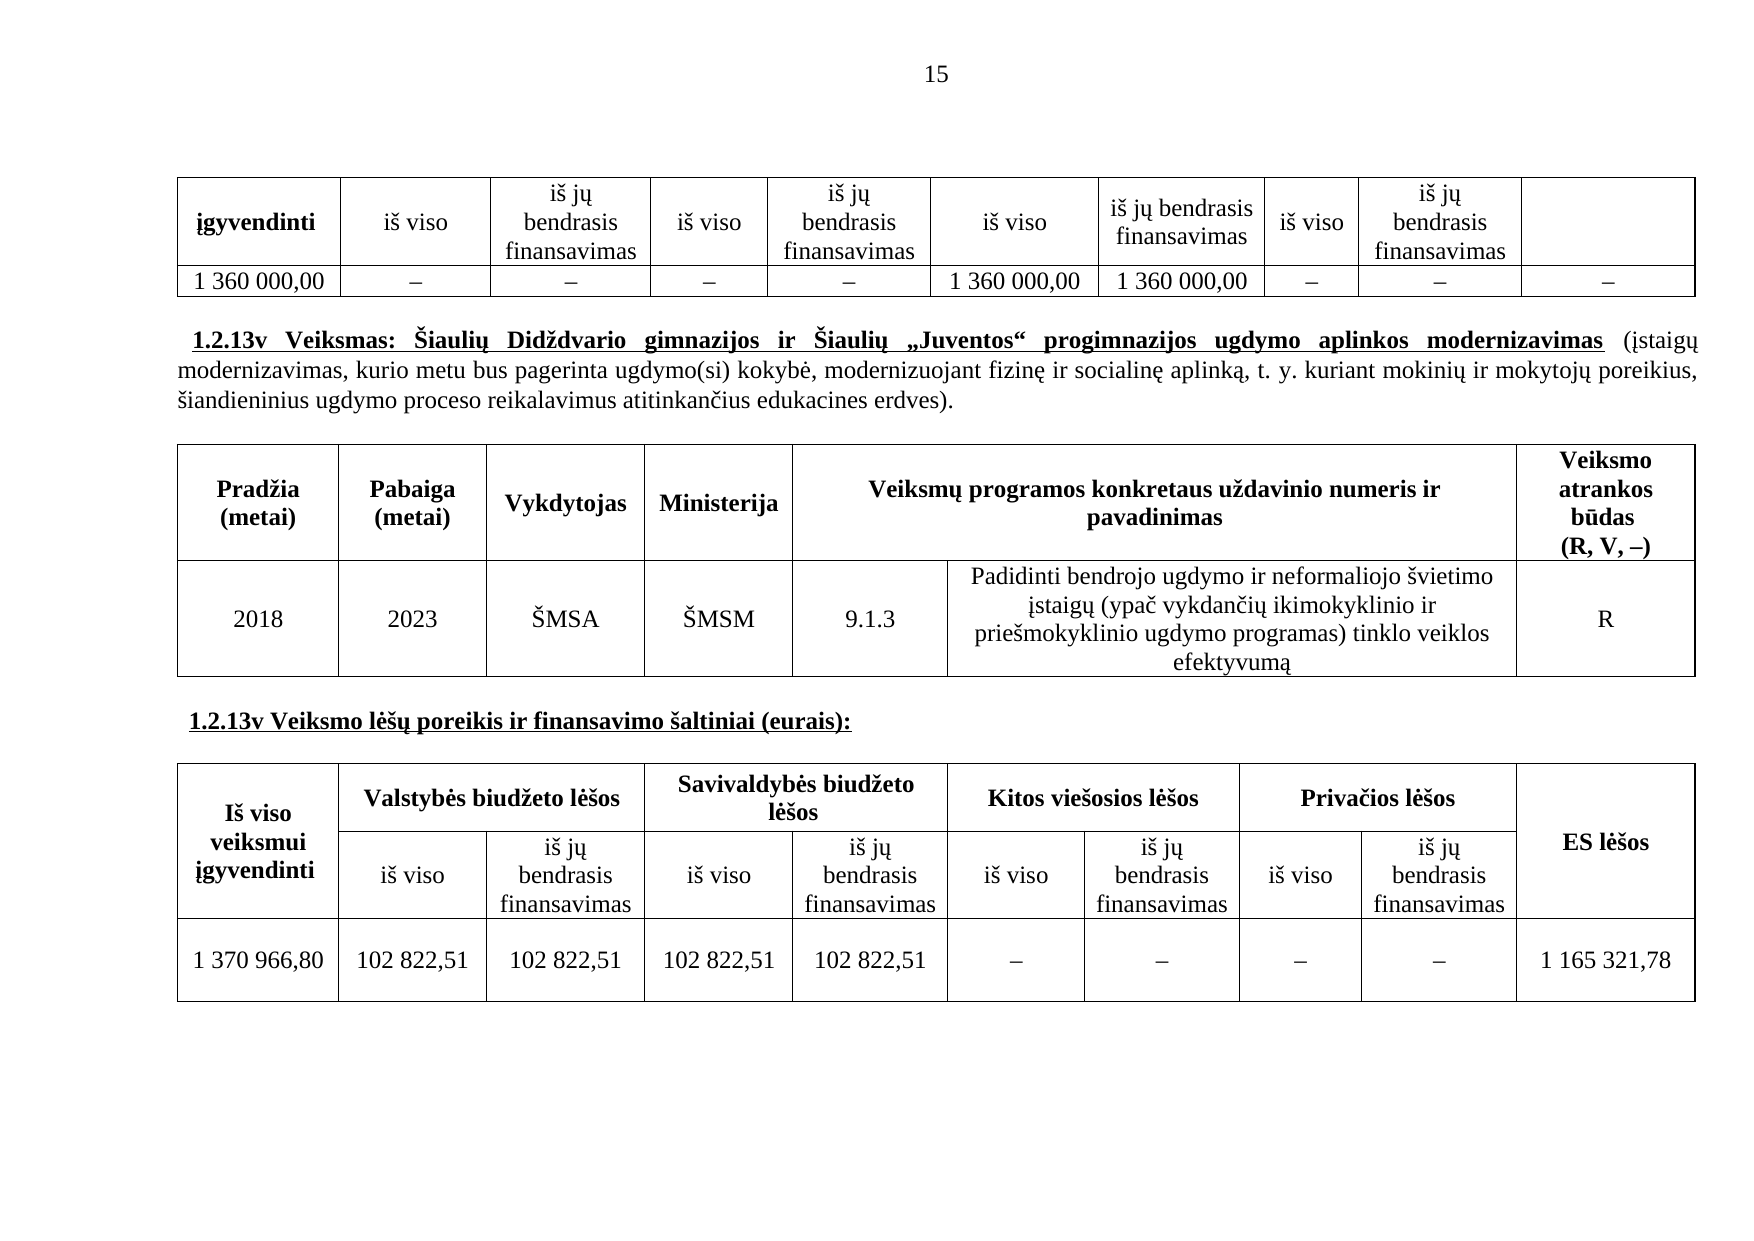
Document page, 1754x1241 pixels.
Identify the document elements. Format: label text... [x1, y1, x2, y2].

table_cell 1 360 000,00 [1099, 266, 1264, 296]
table_cell Kitos viešosios lėšos [948, 764, 1239, 831]
table_header Pradžia (metai) [178, 445, 338, 560]
table_cell – [341, 266, 490, 296]
table_cell iš viso [341, 178, 490, 264]
table_cell 1 360 000,00 [931, 266, 1098, 296]
table_cell iš viso [339, 832, 486, 918]
table_cell iš jų bendrasis finansavimas [793, 832, 947, 918]
table_cell 2023 [339, 561, 486, 676]
text 1.2.13v Veiksmas: Šiaulių Didždvario gimnazijos ir Šiaulių „Juventos“ progimnazijos ugdymo aplinkos modernizavimas (įstaigų modernizavimas, kurio metu bus pagerinta ugdymo(si) kokybė, modernizuojant fizinę ir socialinę aplinką, t. y. kuriant mokinių ir mokytojų poreikius, šiandieninius ugdymo proceso reikalavimus atitinkančius edukacines erdves). [177, 326, 1698, 414]
table_cell iš jų bendrasis finansavimas [491, 178, 650, 264]
table_cell 9.1.3 [793, 561, 947, 676]
table_cell iš viso [1265, 178, 1358, 264]
table_header [1522, 178, 1694, 264]
table_cell iš viso [1240, 832, 1361, 918]
table_cell – [948, 919, 1084, 1001]
table_cell 1.2.13v Veiksmo lėšų poreikis ir finansavimo šaltiniai (eurais): [177, 677, 1695, 763]
table_cell 1 370 966,80 [178, 919, 338, 1001]
table_header Pabaiga (metai) [339, 445, 486, 560]
table_cell – [768, 266, 930, 296]
table_cell iš viso [645, 832, 792, 918]
table_cell iš jų bendrasis finansavimas [1362, 832, 1516, 918]
table_header Ministerija [645, 445, 792, 560]
table_cell – [1240, 919, 1361, 1001]
table_cell 102 822,51 [339, 919, 486, 1001]
table_header Veiksmų programos konkretaus uždavinio numeris ir pavadinimas [793, 445, 1516, 560]
table_cell ES lėšos [1517, 764, 1694, 918]
table_cell 102 822,51 [645, 919, 792, 1001]
table_header įgyvendinti [178, 178, 340, 264]
table_cell – [651, 266, 767, 296]
table_cell 1 360 000,00 [178, 266, 340, 296]
table_header Vykdytojas [487, 445, 644, 560]
table_cell iš viso [948, 832, 1084, 918]
table_cell iš viso [931, 178, 1098, 264]
table_cell iš jų bendrasis finansavimas [1359, 178, 1521, 264]
table_cell Valstybės biudžeto lėšos [339, 764, 644, 831]
table_header Veiksmo atrankos būdas (R, V, –) [1517, 445, 1694, 560]
table_cell iš viso [651, 178, 767, 264]
table_cell iš jų bendrasis finansavimas [1085, 832, 1239, 918]
table_cell – [1359, 266, 1521, 296]
table_cell iš jų bendrasis finansavimas [768, 178, 930, 264]
table_cell Iš viso veiksmui įgyvendinti [178, 764, 338, 918]
table_cell Privačios lėšos [1240, 764, 1516, 831]
table_cell – [491, 266, 650, 296]
table_cell 102 822,51 [793, 919, 947, 1001]
table_cell – [1362, 919, 1516, 1001]
table_cell 2018 [178, 561, 338, 676]
table_cell 1 165 321,78 [1517, 919, 1694, 1001]
table_cell 102 822,51 [487, 919, 644, 1001]
table_cell ŠMSA [487, 561, 644, 676]
table_cell iš jų bendrasis finansavimas [1099, 178, 1264, 264]
table_cell ŠMSM [645, 561, 792, 676]
table_cell – [1265, 266, 1358, 296]
table_cell Savivaldybės biudžeto lėšos [645, 764, 947, 831]
table_cell iš jų bendrasis finansavimas [487, 832, 644, 918]
table_cell R [1517, 561, 1694, 676]
table_cell – [1085, 919, 1239, 1001]
table_cell – [1522, 266, 1694, 296]
table_cell Padidinti bendrojo ugdymo ir neformaliojo švietimo įstaigų (ypač vykdančių ikimokyklinio ir priešmokyklinio ugdymo programas) tinklo veiklos efektyvumą [948, 561, 1516, 676]
